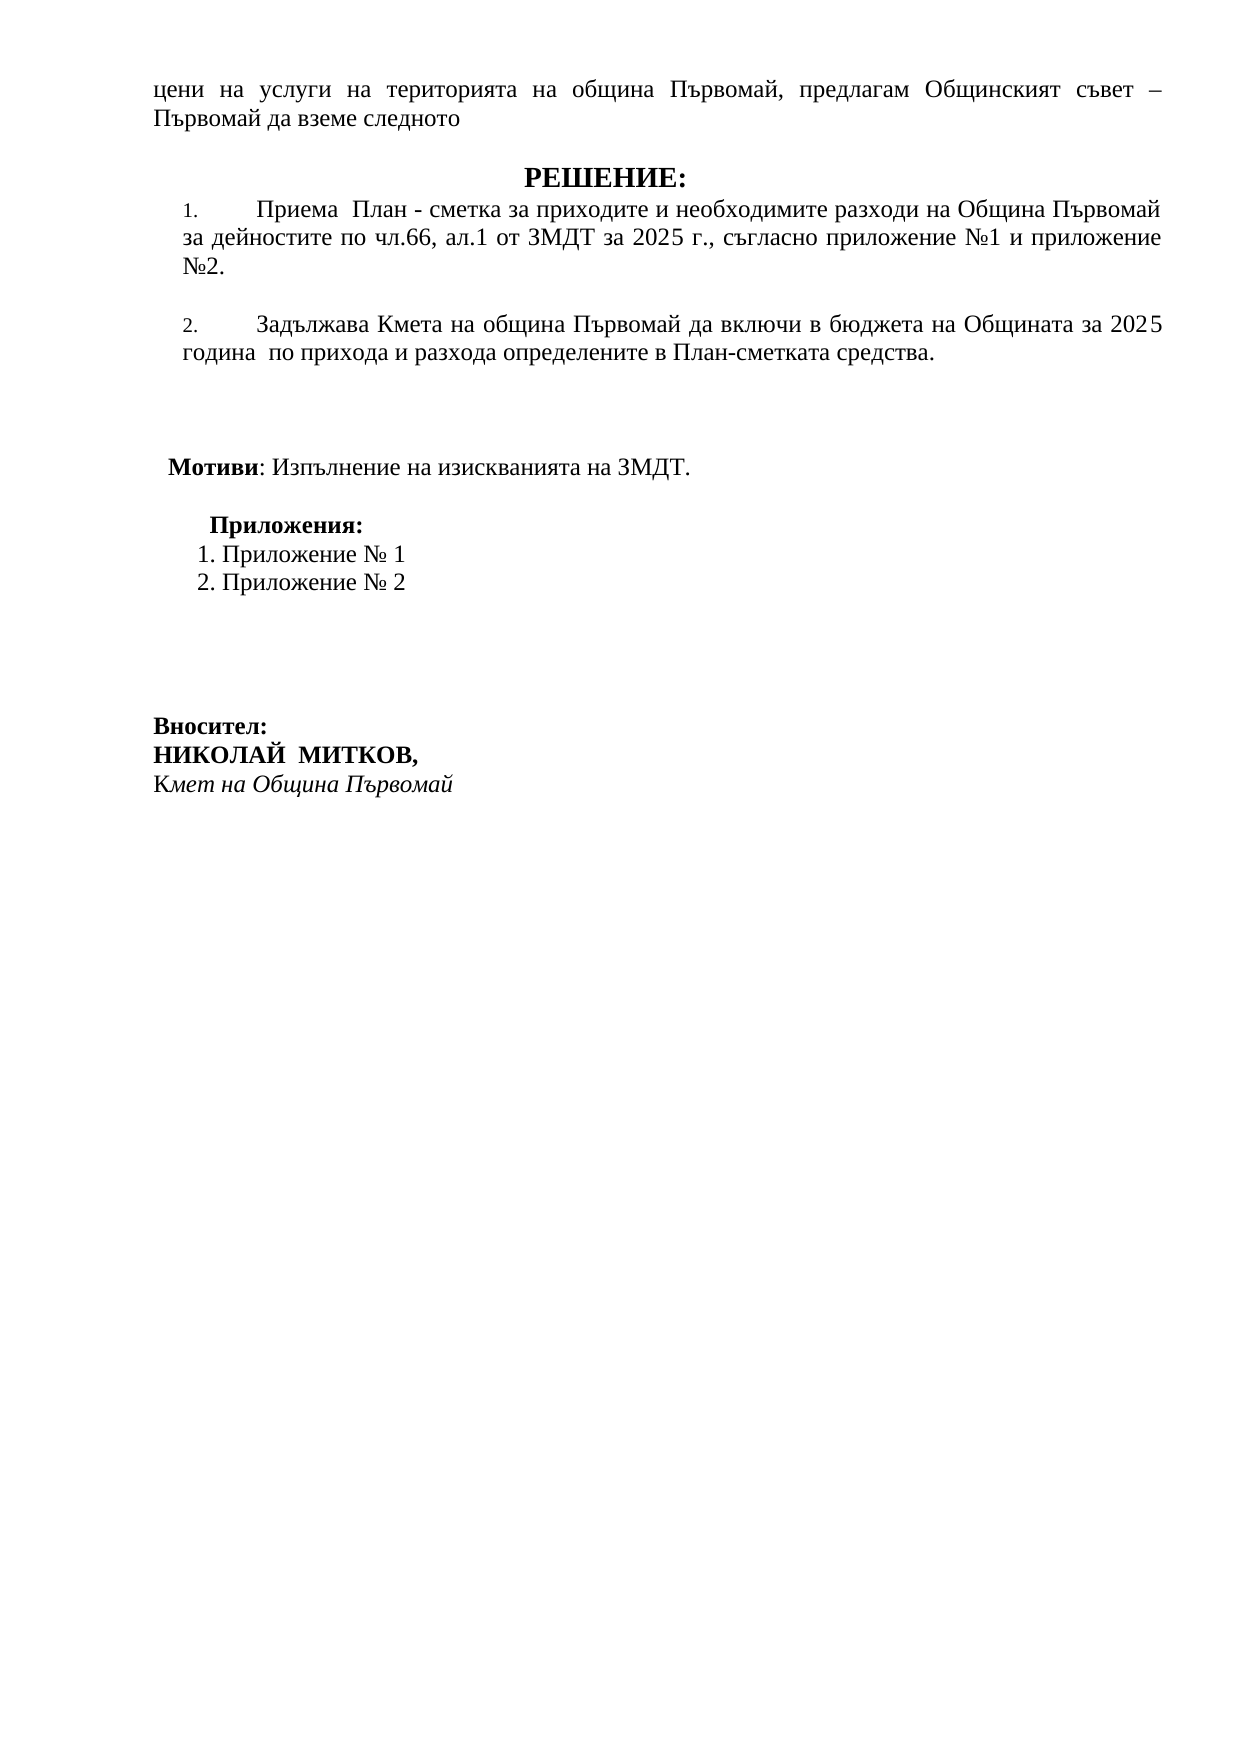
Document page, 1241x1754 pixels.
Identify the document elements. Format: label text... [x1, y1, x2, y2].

text Вносител: [153, 711, 1162, 740]
list Приема План - сметка за приходите и необходимите разходи на Община Първомай за дейностите по чл.66, ал.1 от ЗМДТ за 2025 г., съгласно приложение №1 и приложение №2. [182, 194, 1162, 280]
text РЕШЕНИЕ: [153, 160, 1162, 194]
list Задължава Кмета на община Първомай да включи в бюджета на Общината за 2025 година по прихода и разхода определените в План-сметката средства. [182, 309, 1162, 366]
text Кмет на Община Първомай [153, 769, 1162, 797]
text цени на услуги на територията на община Първомай, предлагам Общинският съвет – Първомай да вземе следното [153, 74, 1162, 131]
text 1. Приложение № 1 [153, 539, 1162, 567]
text 2. Приложение № 2 [153, 567, 1162, 596]
text НИКОЛАЙ МИТКОВ, [153, 740, 1162, 769]
text Приложения: [153, 510, 1162, 539]
text Мотиви: Изпълнение на изискванията на ЗМДТ. [168, 452, 1162, 481]
